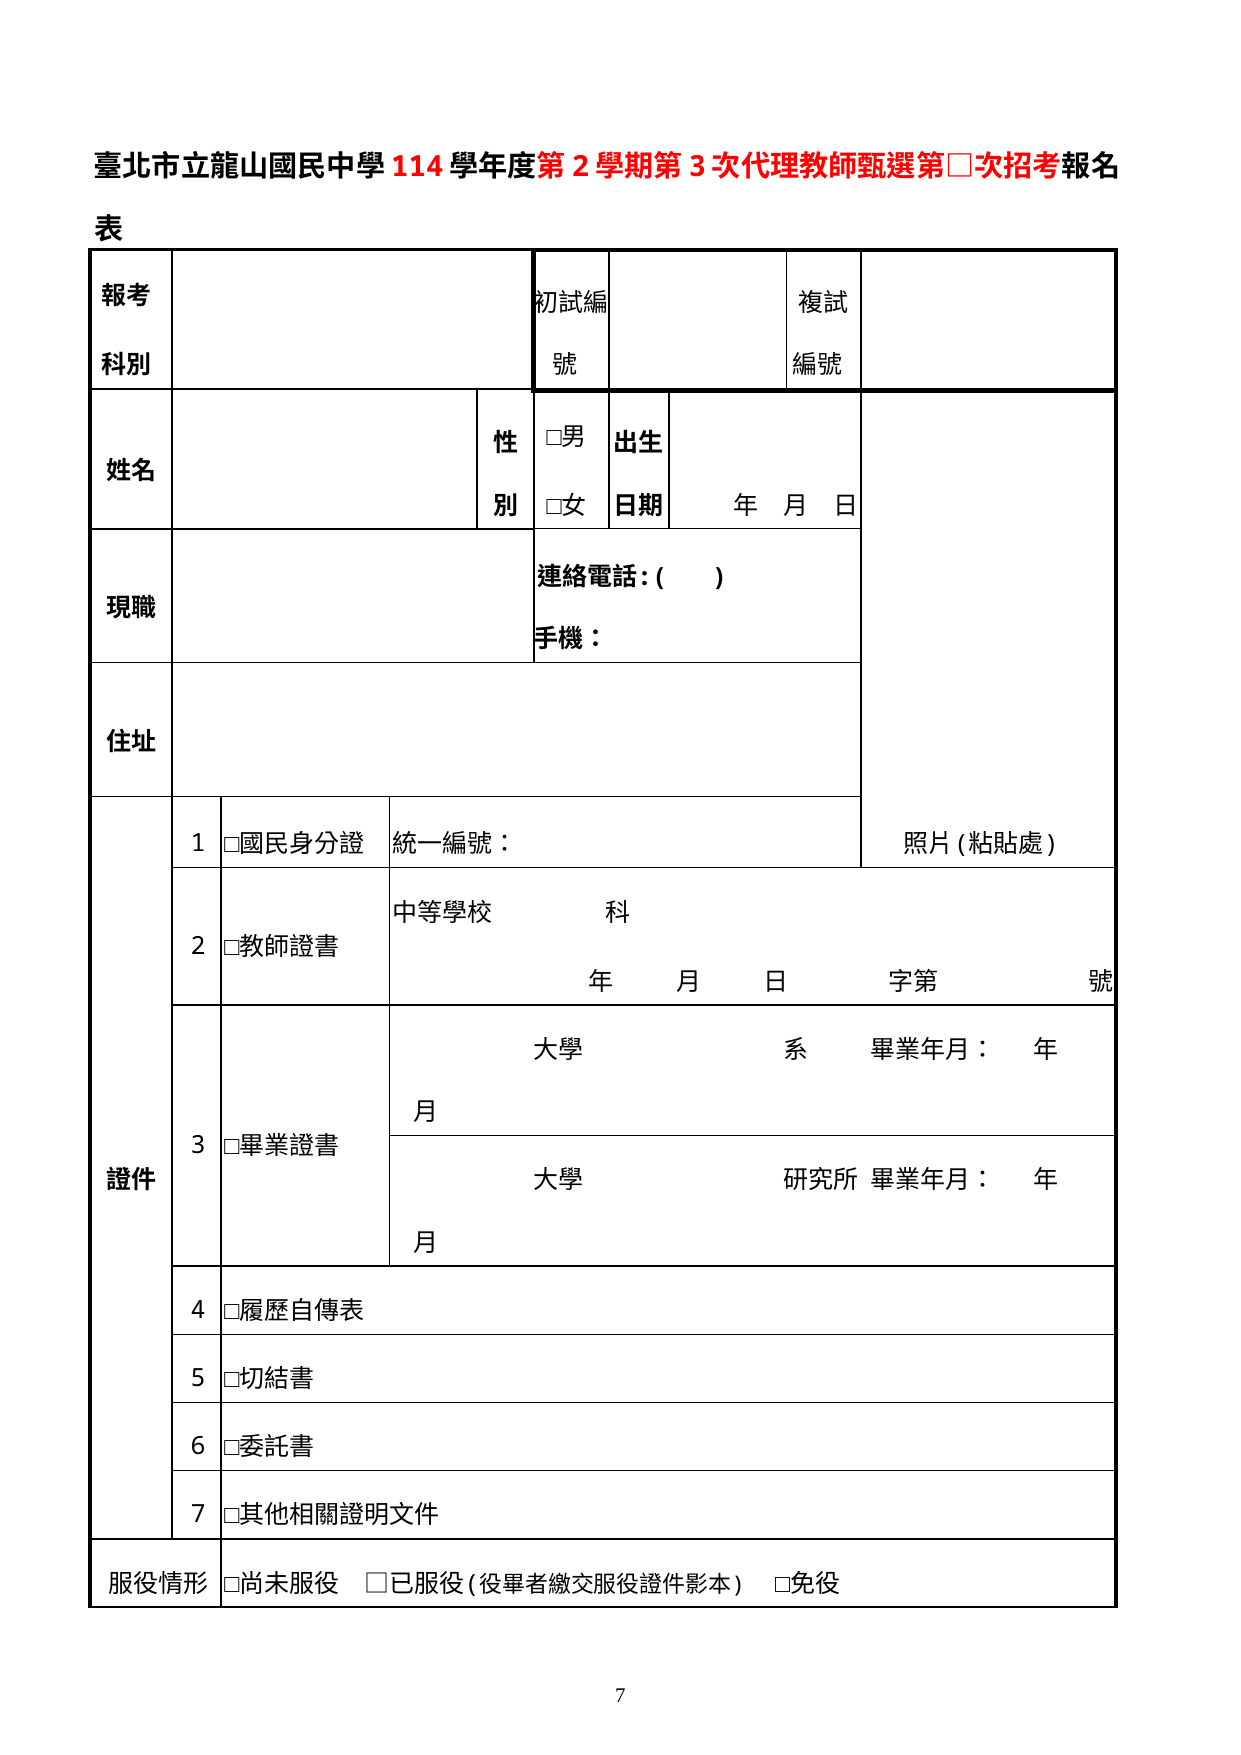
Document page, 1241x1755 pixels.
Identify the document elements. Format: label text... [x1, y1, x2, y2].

table_cell 1 [173, 797, 220, 867]
table_cell □男 □女 [535, 393, 608, 528]
table_cell 大學 系 畢業年月： 年 月 [390, 1006, 1114, 1135]
table_cell 7 [173, 1471, 220, 1538]
table_cell [173, 663, 860, 796]
table_cell 5 [173, 1335, 220, 1402]
table_cell 6 [173, 1403, 220, 1470]
table_cell □履歷自傳表 [222, 1267, 1114, 1333]
table_cell 證件 [92, 797, 171, 1538]
table_header [862, 252, 1114, 388]
table_cell [173, 390, 476, 528]
table_cell 出生日期 [610, 393, 668, 528]
table_cell 服役情形 [92, 1540, 220, 1606]
table_cell 2 [173, 868, 220, 1004]
table_cell □其他相關證明文件 [222, 1471, 1114, 1538]
table_cell 姓名 [92, 390, 171, 528]
table_header 報考 科別 [92, 251, 171, 388]
table_cell [173, 530, 533, 662]
table_cell 性別 [478, 390, 533, 528]
table_cell 住址 [92, 663, 171, 796]
table_cell □畢業證書 [222, 1006, 389, 1265]
table_cell □切結書 [222, 1335, 1114, 1402]
table_header [173, 251, 531, 388]
table_header [610, 252, 786, 388]
table_cell 統一編號： [390, 797, 860, 867]
table_cell 4 [173, 1267, 220, 1333]
table_cell 年 月 日 [670, 393, 860, 528]
table_cell □尚未服役 □已服役(役畢者繳交服役證件影本) □免役 [222, 1540, 1114, 1606]
table_cell 照片(粘貼處) [862, 393, 1114, 867]
text 臺北市立龍山國民中學114學年度第2學期第3次代理教師甄選第□次招考報名表 [78, 123, 1146, 248]
table_cell □教師證書 [222, 868, 389, 1004]
table_cell 大學 研究所 畢業年月： 年 月 [390, 1136, 1114, 1265]
table_header 複試編號 [787, 252, 860, 388]
table_cell 連絡電話:( ) 手機： [535, 529, 860, 662]
table_cell 中等學校 科 年 月 日 字第 號 [390, 868, 1114, 1004]
table_header 初試編號 [536, 252, 608, 388]
table_cell 現職 [92, 530, 171, 662]
table_cell □國民身分證 [222, 797, 389, 867]
table_cell □委託書 [222, 1403, 1114, 1470]
table_cell 3 [173, 1006, 220, 1265]
